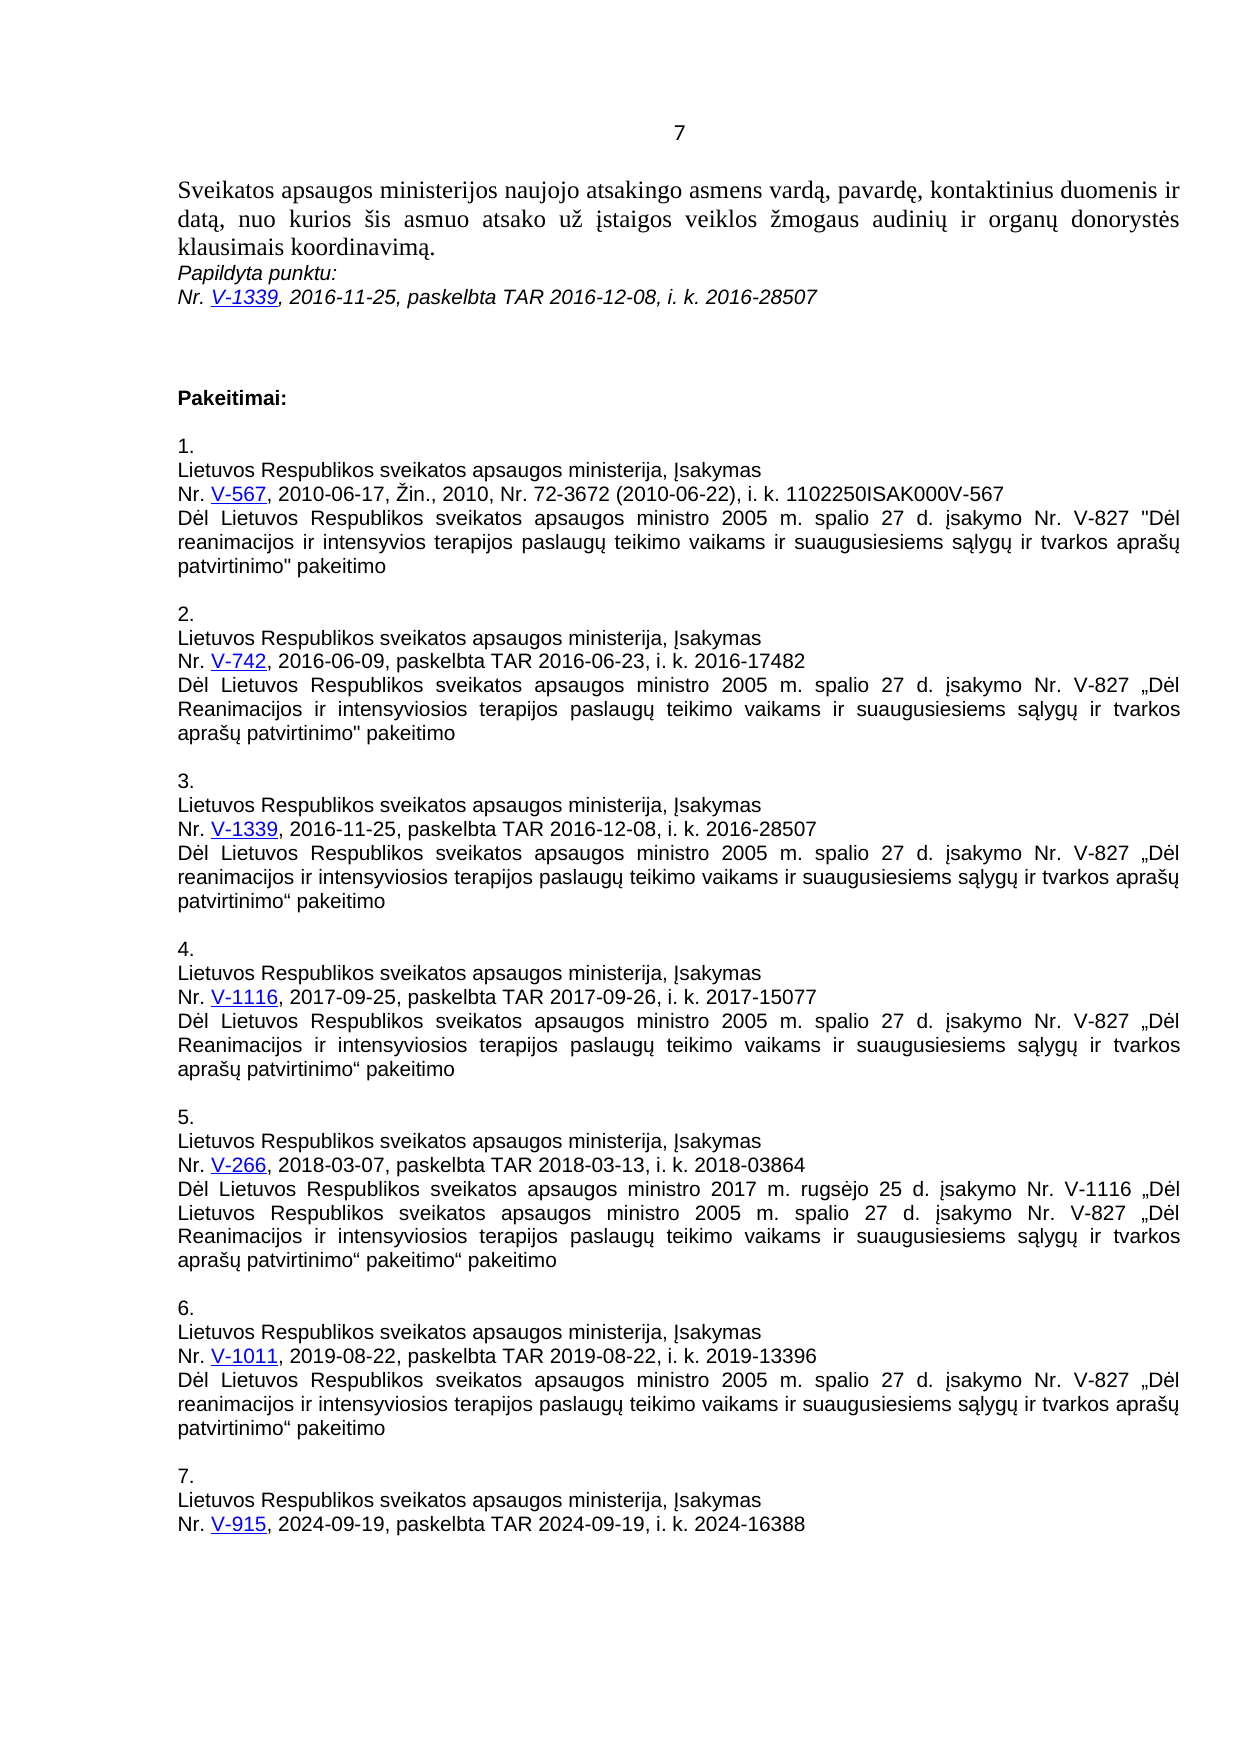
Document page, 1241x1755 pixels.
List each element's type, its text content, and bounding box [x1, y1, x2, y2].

text Nr. V-915, 2024-09-19, paskelbta TAR 2024-09-19, i. k. 2024-16388 [177, 1512, 1181, 1536]
text Lietuvos Respublikos sveikatos apsaugos ministerija, Įsakymas [177, 458, 1181, 482]
text 3. [177, 769, 1181, 793]
text 6. [177, 1296, 1181, 1320]
text Sveikatos apsaugos ministerijos naujojo atsakingo asmens vardą, pavardę, kontaktinius duomenis ir datą, nuo kurios šis asmuo atsako už įstaigos veiklos žmogaus audinių ir organų donorystės klausimais koordinavimą. [177, 175, 1181, 261]
text Nr. V-1339, 2016-11-25, paskelbta TAR 2016-12-08, i. k. 2016-28507 [177, 817, 1181, 841]
text Lietuvos Respublikos sveikatos apsaugos ministerija, Įsakymas [177, 793, 1181, 817]
text Lietuvos Respublikos sveikatos apsaugos ministerija, Įsakymas [177, 625, 1181, 649]
text 5. [177, 1104, 1181, 1128]
text Lietuvos Respublikos sveikatos apsaugos ministerija, Įsakymas [177, 1128, 1181, 1152]
text Dėl Lietuvos Respublikos sveikatos apsaugos ministro 2005 m. spalio 27 d. įsakymo Nr. V-827 "Dėl reanimacijos ir intensyvios terapijos paslaugų teikimo vaikams ir suaugusiesiems sąlygų ir tvarkos aprašų patvirtinimo" pakeitimo [177, 506, 1181, 577]
text Lietuvos Respublikos sveikatos apsaugos ministerija, Įsakymas [177, 1488, 1181, 1512]
text Lietuvos Respublikos sveikatos apsaugos ministerija, Įsakymas [177, 961, 1181, 985]
text Lietuvos Respublikos sveikatos apsaugos ministerija, Įsakymas [177, 1320, 1181, 1344]
text Nr. V-1116, 2017-09-25, paskelbta TAR 2017-09-26, i. k. 2017-15077 [177, 985, 1181, 1009]
text 2. [177, 601, 1181, 625]
text Dėl Lietuvos Respublikos sveikatos apsaugos ministro 2017 m. rugsėjo 25 d. įsakymo Nr. V-1116 „Dėl Lietuvos Respublikos sveikatos apsaugos ministro 2005 m. spalio 27 d. įsakymo Nr. V-827 „Dėl Reanimacijos ir intensyviosios terapijos paslaugų teikimo vaikams ir suaugusiesiems sąlygų ir tvarkos aprašų patvirtinimo“ pakeitimo“ pakeitimo [177, 1176, 1181, 1272]
text Nr. V-1011, 2019-08-22, paskelbta TAR 2019-08-22, i. k. 2019-13396 [177, 1344, 1181, 1368]
text Pakeitimai: [177, 386, 1181, 410]
text Nr. V-1339, 2016-11-25, paskelbta TAR 2016-12-08, i. k. 2016-28507 [177, 285, 1181, 309]
text Nr. V-742, 2016-06-09, paskelbta TAR 2016-06-23, i. k. 2016-17482 [177, 649, 1181, 673]
text Dėl Lietuvos Respublikos sveikatos apsaugos ministro 2005 m. spalio 27 d. įsakymo Nr. V-827 „Dėl reanimacijos ir intensyviosios terapijos paslaugų teikimo vaikams ir suaugusiesiems sąlygų ir tvarkos aprašų patvirtinimo“ pakeitimo [177, 1368, 1181, 1440]
text Nr. V-266, 2018-03-07, paskelbta TAR 2018-03-13, i. k. 2018-03864 [177, 1152, 1181, 1176]
text 4. [177, 937, 1181, 961]
text Nr. V-567, 2010-06-17, Žin., 2010, Nr. 72-3672 (2010-06-22), i. k. 1102250ISAK000V-567 [177, 482, 1181, 506]
text Papildyta punktu: [177, 261, 1181, 285]
text 7. [177, 1464, 1181, 1488]
text Dėl Lietuvos Respublikos sveikatos apsaugos ministro 2005 m. spalio 27 d. įsakymo Nr. V-827 „Dėl Reanimacijos ir intensyviosios terapijos paslaugų teikimo vaikams ir suaugusiesiems sąlygų ir tvarkos aprašų patvirtinimo“ pakeitimo [177, 1009, 1181, 1081]
text Dėl Lietuvos Respublikos sveikatos apsaugos ministro 2005 m. spalio 27 d. įsakymo Nr. V-827 „Dėl reanimacijos ir intensyviosios terapijos paslaugų teikimo vaikams ir suaugusiesiems sąlygų ir tvarkos aprašų patvirtinimo“ pakeitimo [177, 841, 1181, 913]
text 1. [177, 434, 1181, 458]
text Dėl Lietuvos Respublikos sveikatos apsaugos ministro 2005 m. spalio 27 d. įsakymo Nr. V-827 „Dėl Reanimacijos ir intensyviosios terapijos paslaugų teikimo vaikams ir suaugusiesiems sąlygų ir tvarkos aprašų patvirtinimo" pakeitimo [177, 673, 1181, 745]
